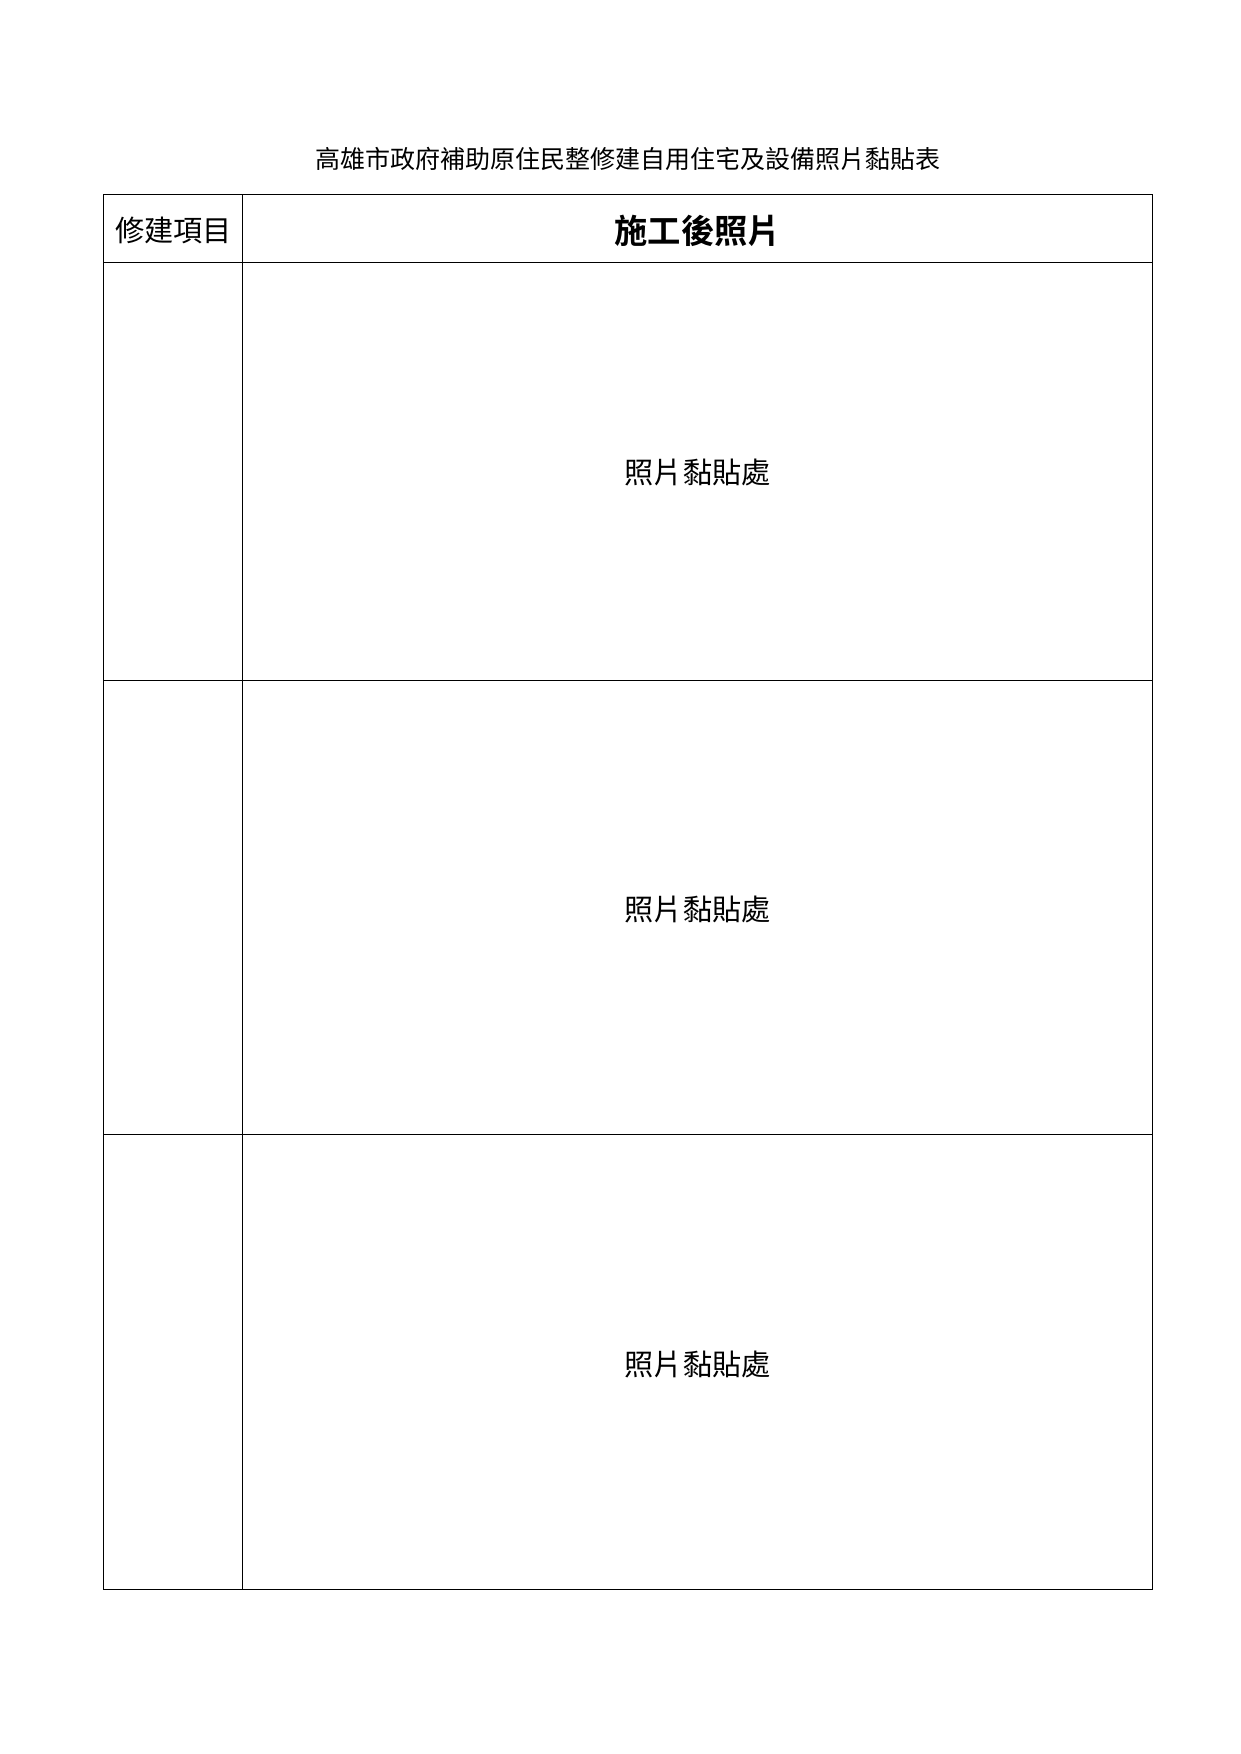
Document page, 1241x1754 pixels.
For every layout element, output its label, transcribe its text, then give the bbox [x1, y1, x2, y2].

table_cell [104, 263, 242, 680]
table_cell [104, 1135, 242, 1589]
table_cell 照片黏貼處 [243, 1135, 1152, 1589]
text 高雄市政府補助原住民整修建自用住宅及設備照片黏貼表 [169, 140, 1087, 176]
table_cell 照片黏貼處 [243, 681, 1152, 1134]
table_cell 照片黏貼處 [243, 263, 1152, 680]
table_header 施工後照片 [243, 195, 1152, 262]
table_header 修建項目 [104, 195, 242, 262]
table_cell [104, 681, 242, 1134]
